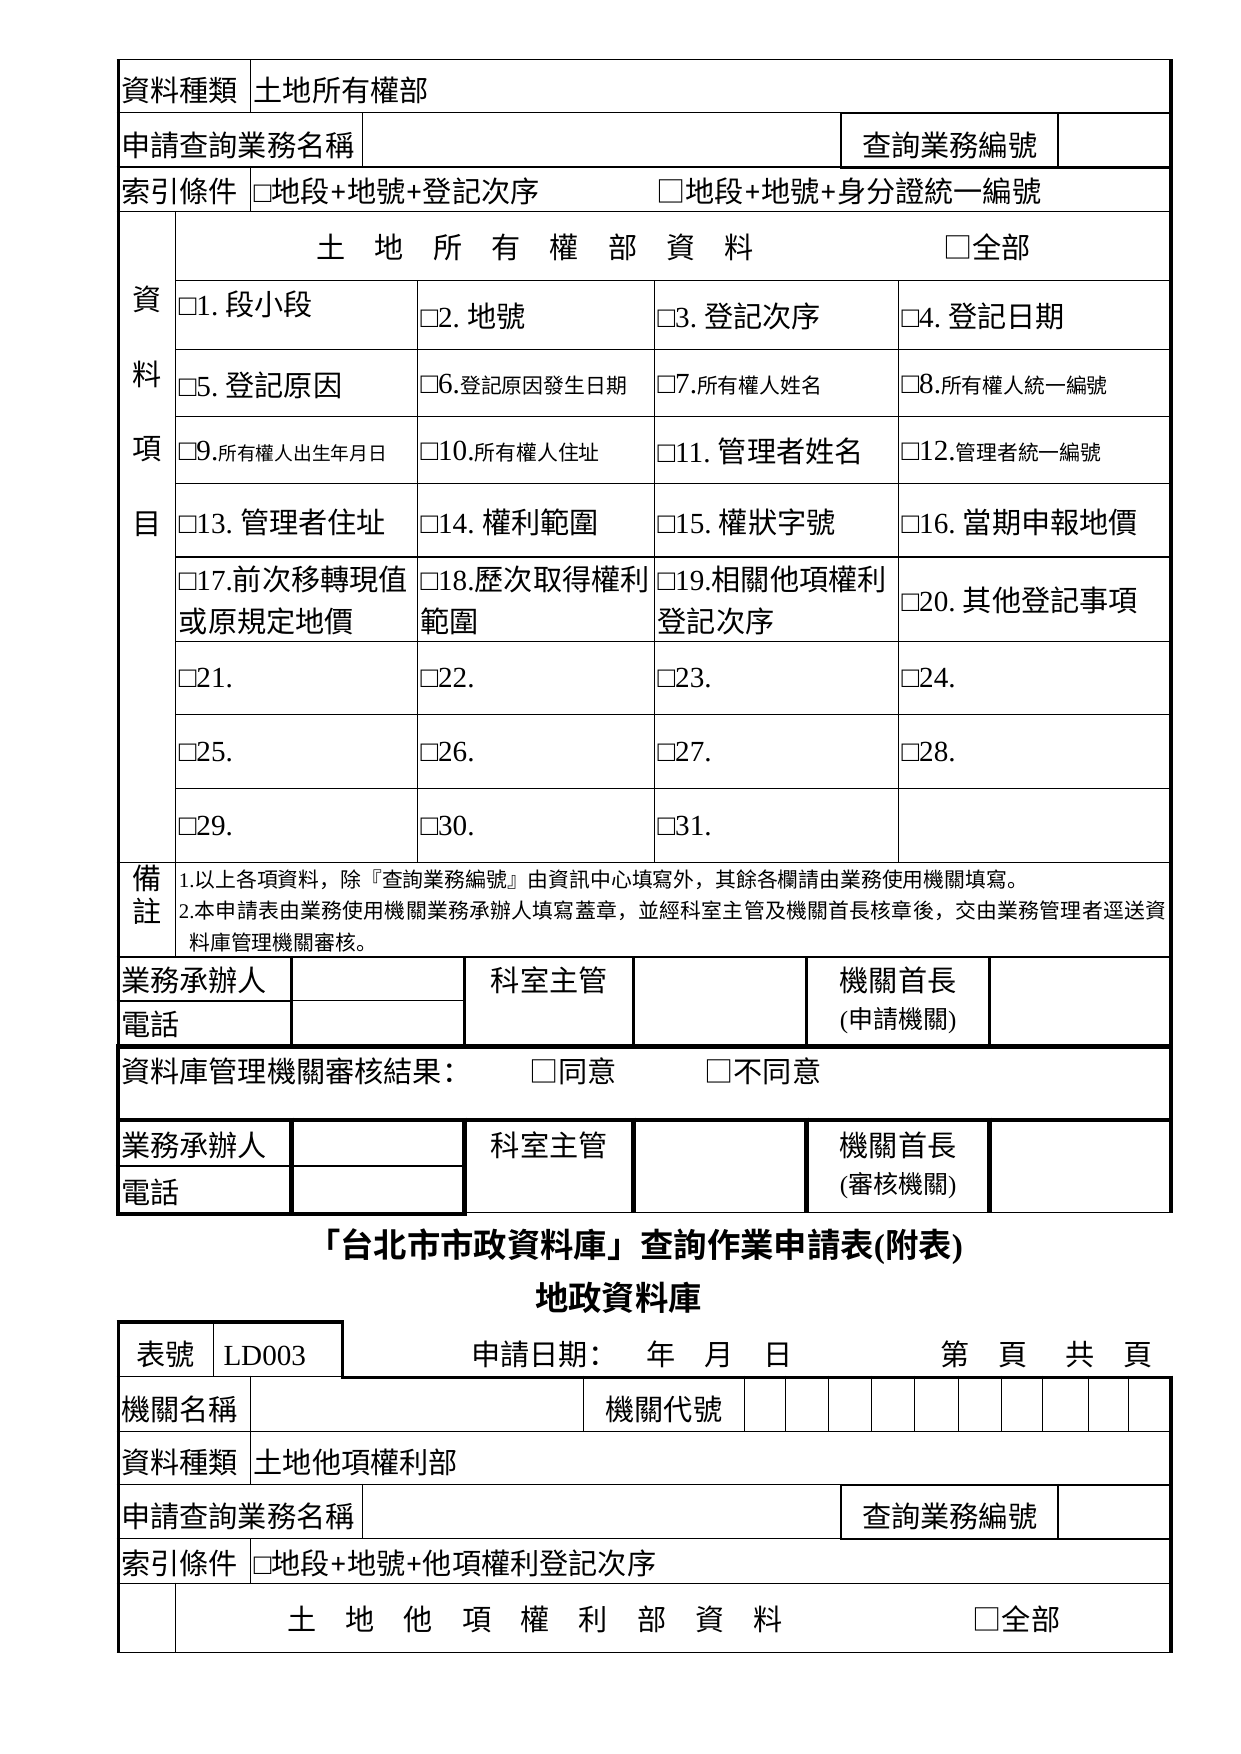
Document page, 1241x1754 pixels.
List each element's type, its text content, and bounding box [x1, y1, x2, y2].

table_cell □20. 其他登記事項 [899, 558, 1169, 641]
table_cell □9.所有權人出生年月日 [176, 417, 417, 483]
table_cell 資料種類 [120, 60, 250, 112]
table_cell [363, 113, 840, 166]
table_cell 查詢業務編號 [842, 1486, 1057, 1538]
table_cell □15. 權狀字號 [655, 484, 898, 556]
table_cell □28. [899, 715, 1169, 788]
table_cell 科室主管 [466, 958, 632, 1044]
table_cell 機關代號 [584, 1379, 744, 1431]
table_cell □18.歷次取得權利範圍 [418, 558, 654, 641]
table_cell □2. 地號 [418, 281, 654, 349]
table_header LD003 [214, 1324, 341, 1376]
table_cell [1129, 1379, 1169, 1431]
table_cell [294, 1122, 462, 1164]
table_cell □8.所有權人統一編號 [899, 350, 1169, 416]
table_cell □25. [176, 715, 417, 788]
table_cell 資料種類 [120, 1432, 250, 1484]
table_cell □7.所有權人姓名 [655, 350, 898, 416]
table_cell 業務承辦人 [120, 1122, 289, 1164]
table_cell □10.所有權人住址 [418, 417, 654, 483]
table_cell □6.登記原因發生日期 [418, 350, 654, 416]
table_cell [120, 1584, 175, 1652]
table_cell [635, 958, 805, 1044]
table_cell □29. [176, 789, 417, 862]
table_cell □27. [655, 715, 898, 788]
table_cell 索引條件 [120, 1539, 250, 1583]
table_cell [293, 958, 463, 1000]
table_cell 申請查詢業務名稱 [120, 1485, 362, 1538]
table_cell 土地所有權部 [251, 60, 1169, 112]
table_cell □26. [418, 715, 654, 788]
table_cell □4. 登記日期 [899, 281, 1169, 349]
table_cell □14. 權利範圍 [418, 484, 654, 556]
table_cell □21. [176, 642, 417, 714]
table_cell [636, 1122, 804, 1212]
table_cell □5. 登記原因 [176, 350, 417, 416]
table_cell 資料庫管理機關審核結果： □同意 □不同意 [120, 1049, 1169, 1118]
table_cell [959, 1379, 1001, 1431]
table_cell [294, 1167, 462, 1212]
table_cell □17.前次移轉現值或原規定地價 [176, 558, 417, 641]
table_cell [872, 1379, 914, 1431]
table_cell □1. 段小段 [176, 281, 417, 349]
table_cell □地段+地號+他項權利登記次序 [251, 1539, 1169, 1583]
table_header 第 頁 [921, 1320, 1047, 1376]
table_cell 業務承辦人 [120, 958, 290, 1000]
table_header 表號 [120, 1324, 213, 1376]
text 地政資料庫 [118, 1268, 1152, 1320]
table_cell □19.相關他項權利登記次序 [655, 558, 898, 641]
table_cell 土 地 所 有 權 部 資 料 □全部 [176, 212, 1169, 280]
table_cell □地段+地號+登記次序 □地段+地號+身分證統一編號 [251, 168, 1169, 211]
table_cell □11. 管理者姓名 [655, 417, 898, 483]
table_cell □30. [418, 789, 654, 862]
table_cell □16. 當期申報地價 [899, 484, 1169, 556]
table_cell 1.以上各項資料，除『查詢業務編號』由資訊中心填寫外，其餘各欄請由業務使用機關填寫。 2.本申請表由業務使用機關業務承辦人填寫蓋章，並經科室主管及機關首長核章後，交由業務管理者逕送資料庫管理機關審核。 [176, 863, 1169, 956]
table_cell 科室主管 [467, 1122, 631, 1212]
table_cell 土地他項權利部 [251, 1432, 1169, 1484]
table_cell □22. [418, 642, 654, 714]
table_cell 機關首長 (申請機關) [808, 958, 988, 1044]
table_header 申請日期： 年 月 日 [344, 1320, 921, 1376]
table_cell [1089, 1379, 1128, 1431]
table_cell 土 地 他 項 權 利 部 資 料 □全部 [176, 1584, 1169, 1652]
table_cell [899, 789, 1169, 862]
table_cell 查詢業務編號 [842, 114, 1057, 166]
table_cell 資 料 項 目 [120, 212, 175, 862]
table_cell [745, 1379, 785, 1431]
table_cell 索引條件 [120, 168, 250, 211]
table_cell [293, 1001, 463, 1044]
table_cell □3. 登記次序 [655, 281, 898, 349]
table_cell □12.管理者統一編號 [899, 417, 1169, 483]
table_cell 電話 [120, 1167, 289, 1212]
table_cell 申請查詢業務名稱 [120, 113, 362, 166]
table_cell □24. [899, 642, 1169, 714]
table_cell [991, 958, 1169, 1044]
text 「台北市市政資料庫」查詢作業申請表(附表) [118, 1216, 1152, 1268]
table_cell [363, 1485, 840, 1538]
table_cell [1059, 114, 1169, 166]
table_cell 電話 [120, 1002, 290, 1044]
table_cell 機關首長 (審核機關) [809, 1122, 987, 1212]
table_cell [1002, 1379, 1042, 1431]
table_cell [829, 1379, 871, 1431]
table_cell [786, 1379, 828, 1431]
table_cell [251, 1377, 583, 1431]
table_cell [1043, 1379, 1088, 1431]
table_cell 機關名稱 [120, 1377, 250, 1431]
table_cell □31. [655, 789, 898, 862]
table_cell □23. [655, 642, 898, 714]
table_header 共 頁 [1047, 1320, 1171, 1376]
table_cell [1059, 1486, 1169, 1538]
table_cell □13. 管理者住址 [176, 484, 417, 556]
table_cell [915, 1379, 958, 1431]
table_cell [992, 1122, 1169, 1212]
table_cell 備註 [120, 863, 175, 956]
